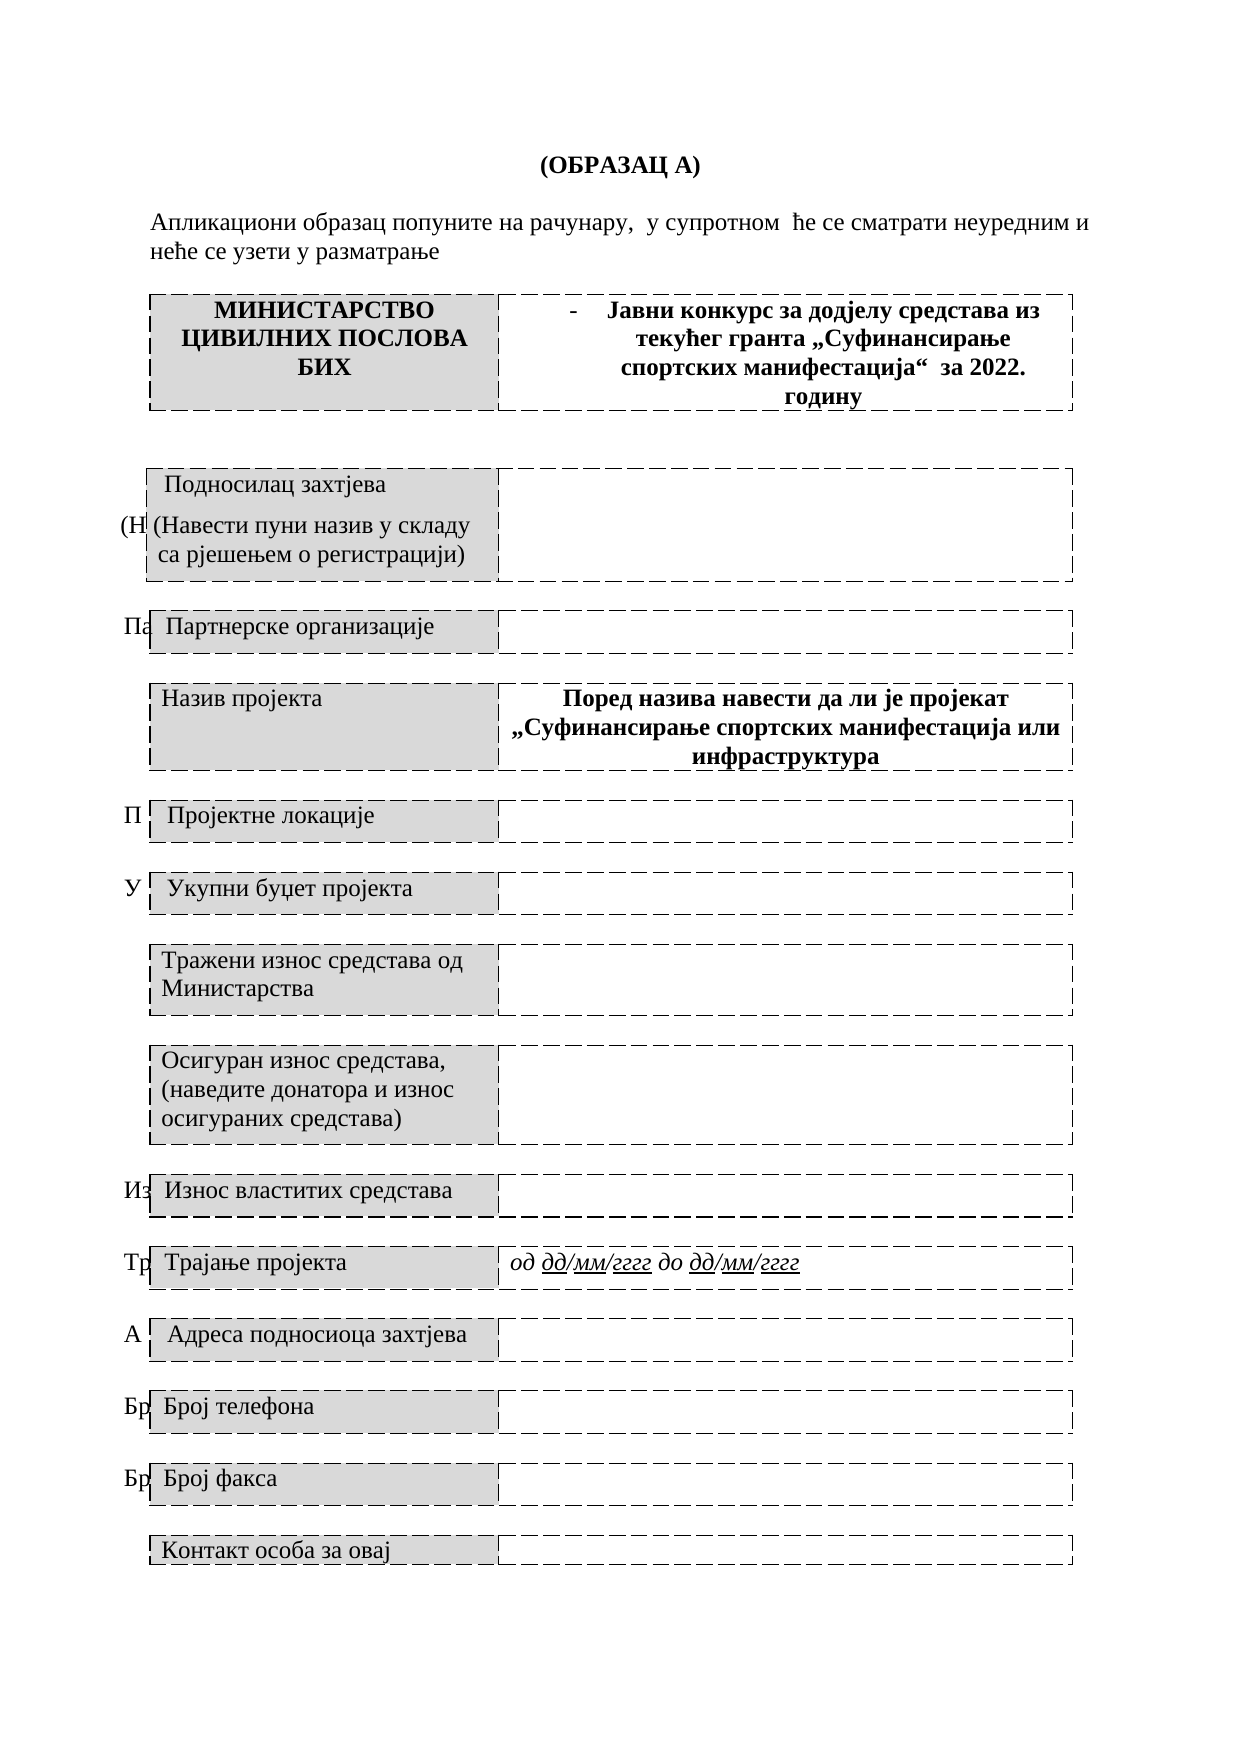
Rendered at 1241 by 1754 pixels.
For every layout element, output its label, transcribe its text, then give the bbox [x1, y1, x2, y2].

table_header МИНИСТАРСТВО ЦИВИЛНИХ ПОСЛОВА БИХ [150, 294, 499, 410]
table_header Подносилац захтјева (Н (Навести пуни назив у складу са рјешењем о регистрацији) [146, 468, 499, 581]
table_header [499, 1535, 1072, 1564]
table_header Контакт особа за овај [150, 1535, 499, 1564]
table_header [499, 610, 1072, 653]
table_header Тражени износ средстава од Министарства [150, 944, 499, 1015]
table_header Из Износ властитих средстава [150, 1174, 499, 1216]
table_header [499, 800, 1072, 842]
table_header Па Партнерске организације [150, 610, 499, 653]
table_header [499, 1174, 1072, 1216]
table_header [499, 1318, 1072, 1361]
table_header П Пројектне локације [150, 800, 499, 842]
table_header [499, 1390, 1072, 1433]
table_header Бр Број телефона [150, 1390, 499, 1433]
text Апликациони образац попуните на рачунару, у супротном ће се сматрати неуредним и неће се узети у разматрање [150, 207, 1090, 265]
table_header Осигуран износ средстава, (наведите донатора и износ осигураних средстава) [150, 1045, 499, 1144]
table_header [499, 1045, 1072, 1144]
table_header А Адреса подносиоца захтјева [150, 1318, 499, 1361]
table_header Бр Број факса [150, 1463, 499, 1505]
table_header [499, 1463, 1072, 1505]
table_header У Укупни буџет пројекта [150, 872, 499, 914]
text (ОБРАЗАЦ А) [150, 150, 1090, 179]
table_header од дд/мм/гггг до дд/мм/гггг [499, 1246, 1072, 1288]
table_header Тр Трајање пројекта [150, 1246, 499, 1288]
table_header [499, 468, 1072, 581]
table_header [499, 872, 1072, 914]
table_header Поред назива навести да ли је пројекат „Суфинансирање спортских манифестација или инфраструктура [499, 683, 1072, 770]
table_header Јавни конкурс за додјелу средстава из текућег гранта „Суфинансирање спортских манифестација“ за 2022. годину [499, 294, 1072, 410]
table_header Назив пројекта [150, 683, 499, 770]
table_header [499, 944, 1072, 1015]
